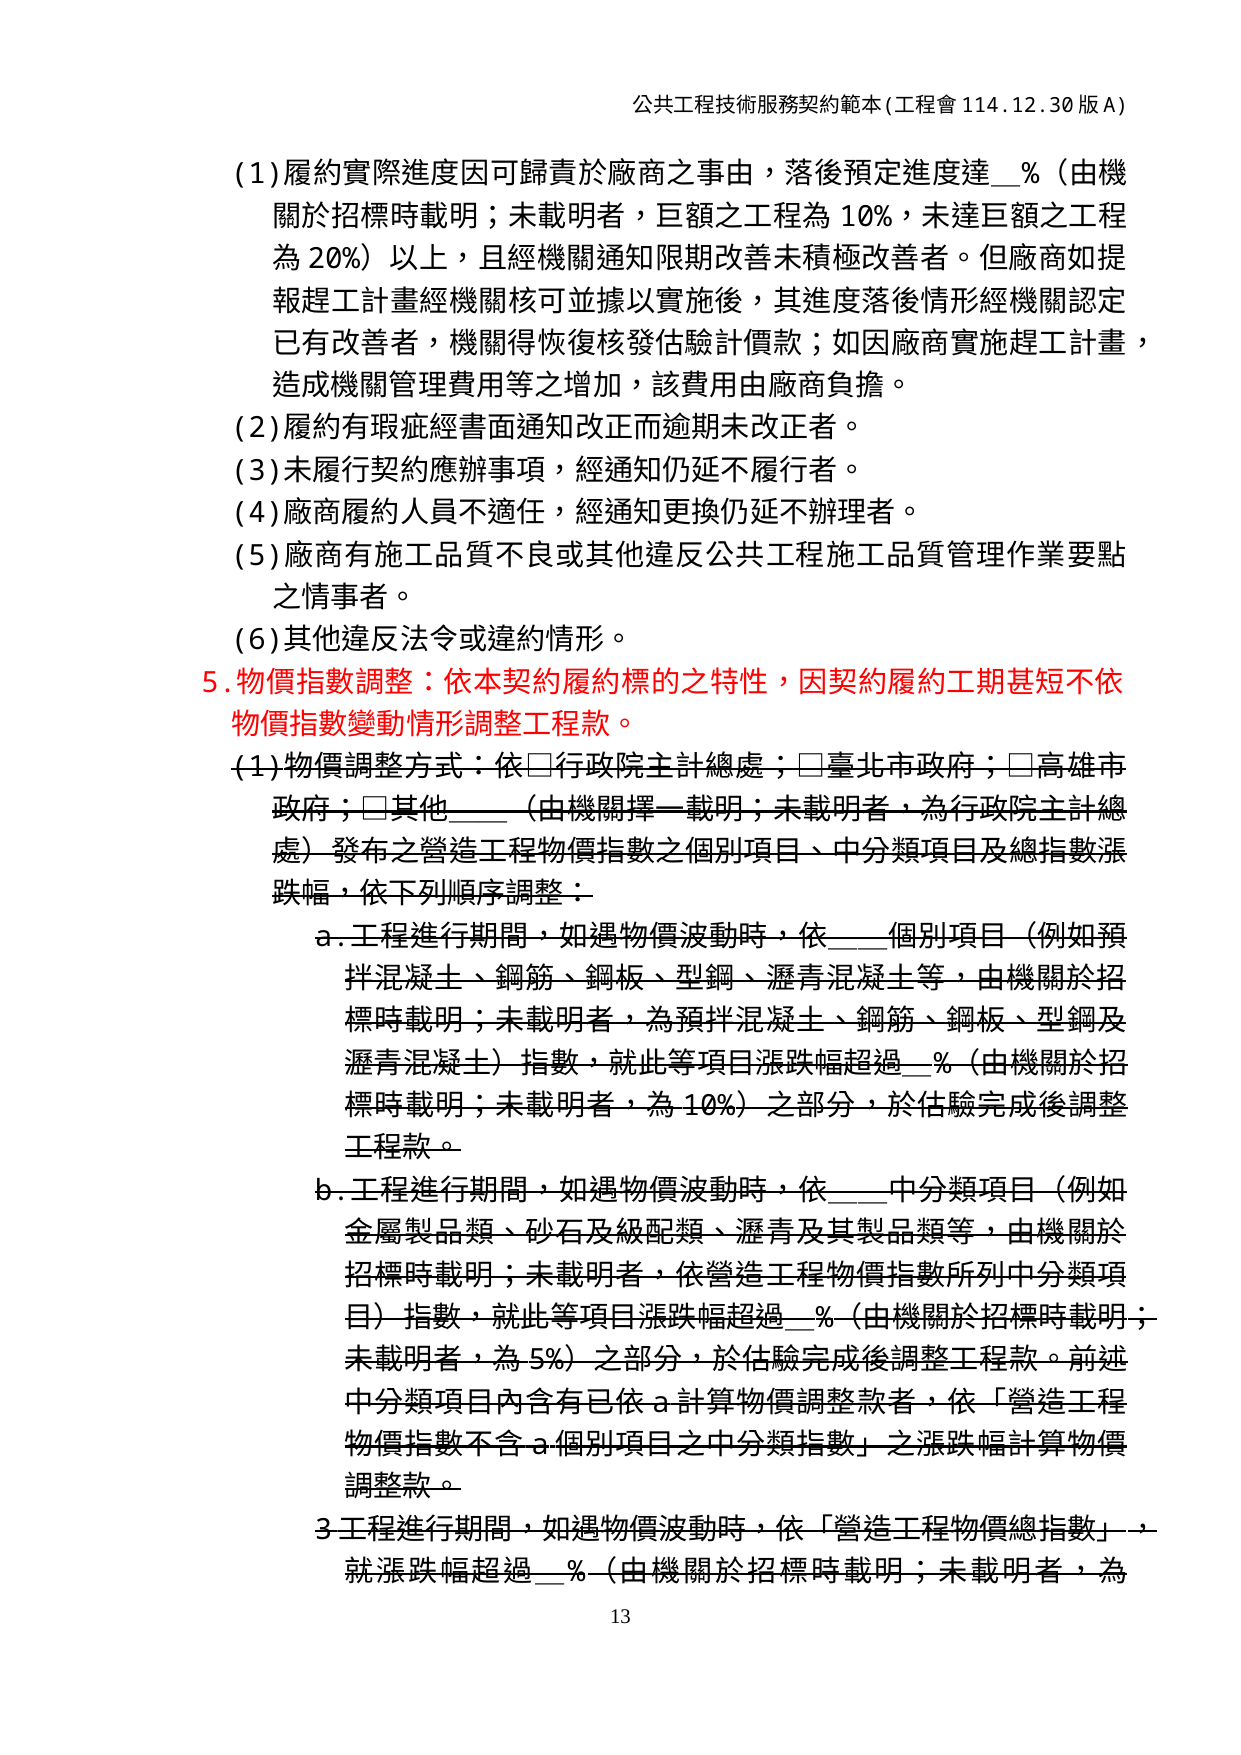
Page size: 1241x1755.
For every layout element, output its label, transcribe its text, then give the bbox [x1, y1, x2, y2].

text (4)廠商履約人員不適任，經通知更換仍延不辦理者。 [231, 489, 1128, 531]
text (2)履約有瑕疵經書面通知改正而逾期未改正者。 [231, 404, 1128, 446]
text b.工程進行期間，如遇物價波動時，依＿＿中分類項目（例如金屬製品類、砂石及級配類、瀝青及其製品類等，由機關於招標時載明；未載明者，依營造工程物價指數所列中分類項目）指數，就此等項目漲跌幅超過＿%（由機關於招標時載明；未載明者，為5%）之部分，於估驗完成後調整工程款。前述中分類項目內含有已依a計算物價調整款者，依「營造工程物價指數不含a個別項目之中分類指數」之漲跌幅計算物價調整款。 [314, 1166, 1128, 1505]
text (6)其他違反法令或違約情形。 [231, 616, 1128, 658]
text (1)履約實際進度因可歸責於廠商之事由，落後預定進度達＿%（由機關於招標時載明；未載明者，巨額之工程為10%，未達巨額之工程為20%）以上，且經機關通知限期改善未積極改善者。但廠商如提報趕工計畫經機關核可並據以實施後，其進度落後情形經機關認定已有改善者，機關得恢復核發估驗計價款；如因廠商實施趕工計畫，造成機關管理費用等之增加，該費用由廠商負擔。 [231, 150, 1128, 404]
text 5.物價指數調整：依本契約履約標的之特性，因契約履約工期甚短不依物價指數變動情形調整工程款。 [201, 658, 1125, 743]
text 3工程進行期間，如遇物價波動時，依「營造工程物價總指數」，就漲跌幅超過＿%（由機關於招標時載明；未載明者，為2.5%）之部分，於估驗完成後調整工程款。已依a、b計算物價調整款者，依「營造工程物價指數不含a個別項目及b中分類項目之總指數」之漲跌幅計算物價調整款。 [314, 1505, 1128, 1590]
text (3)未履行契約應辦事項，經通知仍延不履行者。 [231, 446, 1128, 489]
text a.工程進行期間，如遇物價波動時，依＿＿個別項目（例如預拌混凝土、鋼筋、鋼板、型鋼、瀝青混凝土等，由機關於招標時載明；未載明者，為預拌混凝土、鋼筋、鋼板、型鋼及瀝青混凝土）指數，就此等項目漲跌幅超過＿%（由機關於招標時載明；未載明者，為10%）之部分，於估驗完成後調整工程款。 [314, 912, 1128, 1166]
text (5)廠商有施工品質不良或其他違反公共工程施工品質管理作業要點之情事者。 [231, 531, 1128, 616]
text (1)物價調整方式：依□行政院主計總處；□臺北市政府；□高雄市政府；□其他＿＿（由機關擇一載明；未載明者，為行政院主計總處）發布之營造工程物價指數之個別項目、中分類項目及總指數漲跌幅，依下列順序調整： [231, 743, 1128, 912]
